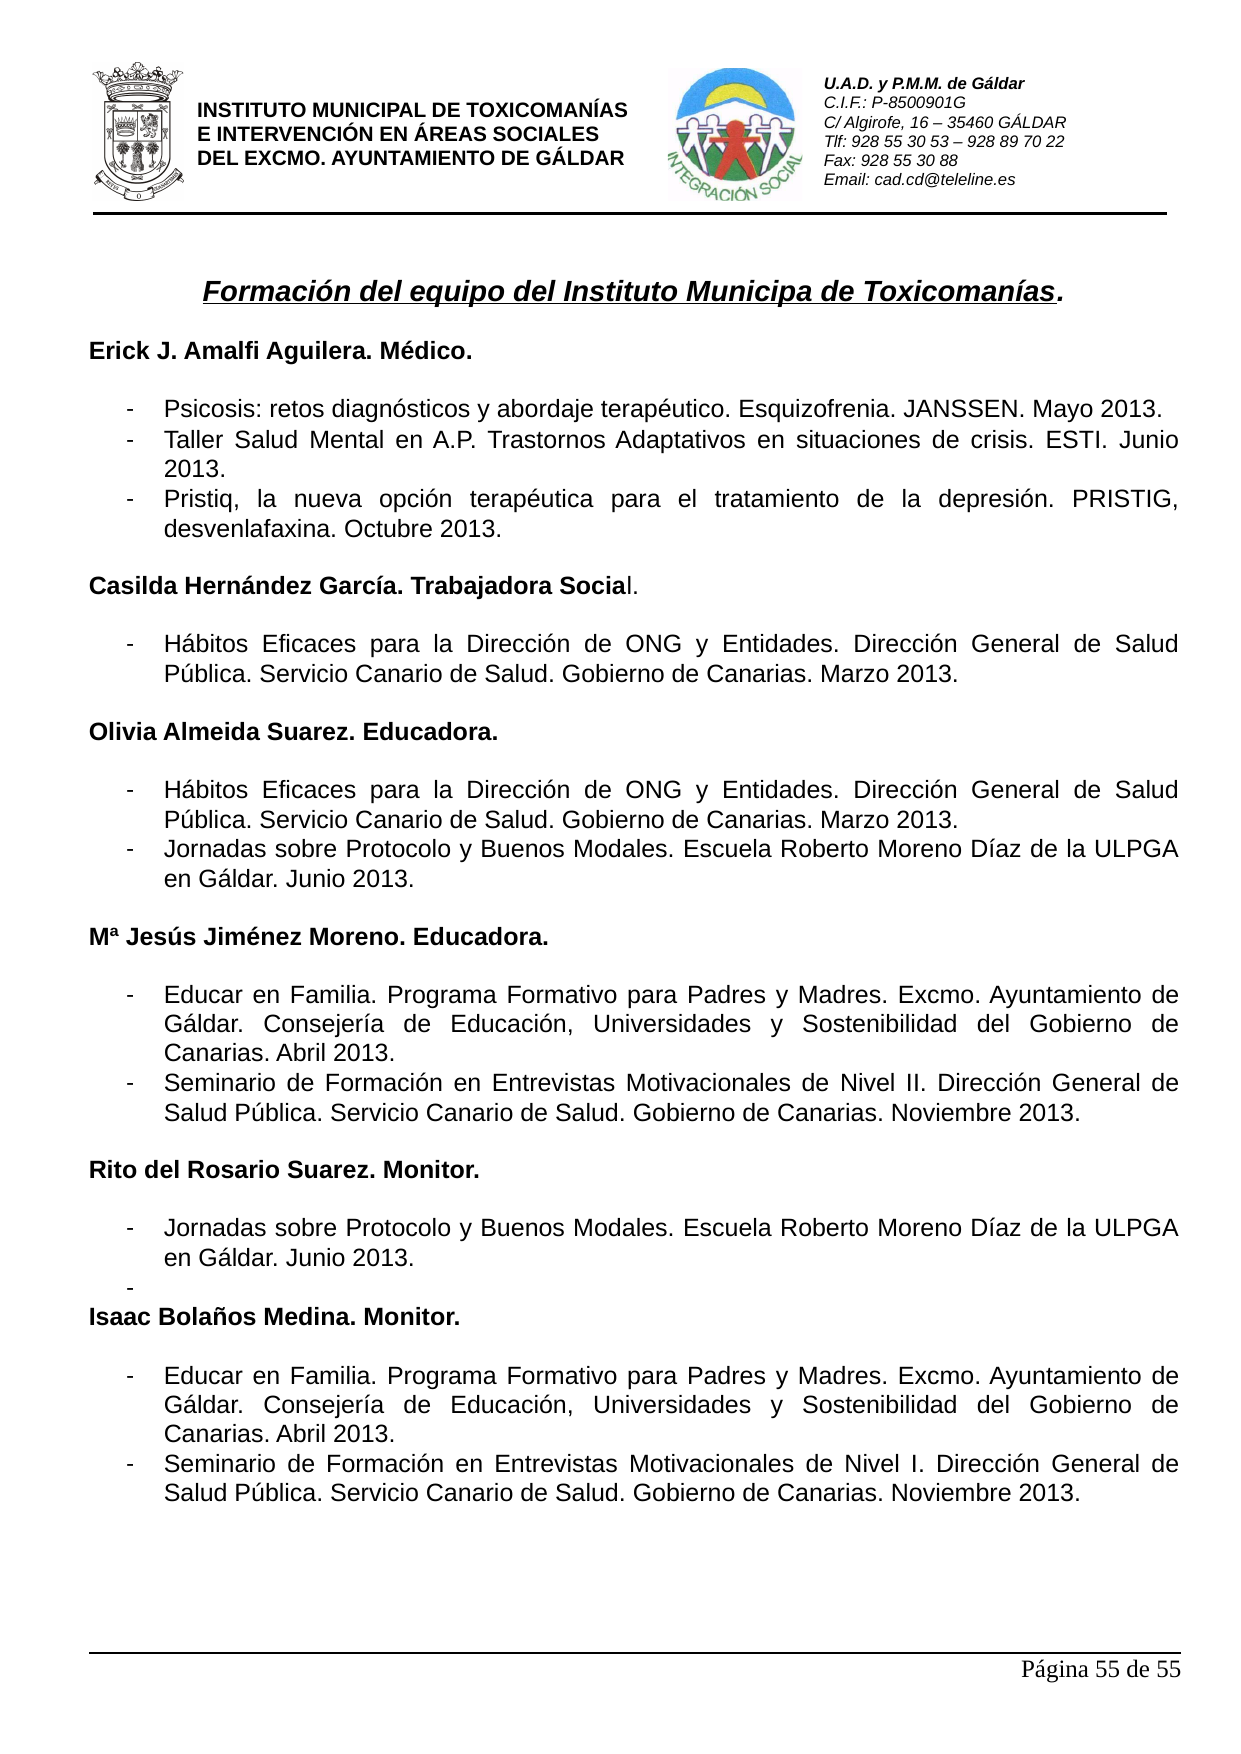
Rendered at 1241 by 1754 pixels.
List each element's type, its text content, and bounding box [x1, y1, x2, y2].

list Educar en Familia. Programa Formativo para Padres y Madres. Excmo. Ayuntamiento de Gáldar. Consejería de Educación, Universidades y Sostenibilidad del Gobierno de Canarias. Abril 2013. [126, 1360, 1181, 1448]
list Pristiq, la nueva opción terapéutica para el tratamiento de la depresión. PRISTIG, desvenlafaxina. Octubre 2013. [126, 483, 1181, 542]
list Seminario de Formación en Entrevistas Motivacionales de Nivel II. Dirección General de Salud Pública. Servicio Canario de Salud. Gobierno de Canarias. Noviembre 2013. [126, 1067, 1181, 1126]
list Psicosis: retos diagnósticos y abordaje terapéutico. Esquizofrenia. JANSSEN. Mayo 2013. [126, 393, 1181, 424]
list Seminario de Formación en Entrevistas Motivacionales de Nivel I. Dirección General de Salud Pública. Servicio Canario de Salud. Gobierno de Canarias. Noviembre 2013. [126, 1448, 1181, 1507]
text Formación del equipo del Instituto Municipa de Toxicomanías. [88, 273, 1181, 307]
list Jornadas sobre Protocolo y Buenos Modales. Escuela Roberto Moreno Díaz de la ULPGA en Gáldar. Junio 2013. [126, 833, 1181, 893]
text Erick J. Amalfi Aguilera. Médico. [88, 336, 1181, 364]
list Hábitos Eficaces para la Dirección de ONG y Entidades. Dirección General de Salud Pública. Servicio Canario de Salud. Gobierno de Canarias. Marzo 2013. [126, 629, 1181, 688]
text Isaac Bolaños Medina. Monitor. [88, 1302, 1181, 1331]
picture [667, 68, 803, 201]
list Educar en Familia. Programa Formativo para Padres y Madres. Excmo. Ayuntamiento de Gáldar. Consejería de Educación, Universidades y Sostenibilidad del Gobierno de Canarias. Abril 2013. [126, 979, 1181, 1067]
text Olivia Almeida Suarez. Educadora. [88, 717, 1181, 745]
text Rito del Rosario Suarez. Monitor. [88, 1155, 1181, 1184]
text Mª Jesús Jiménez Moreno. Educadora. [88, 921, 1181, 950]
list Hábitos Eficaces para la Dirección de ONG y Entidades. Dirección General de Salud Pública. Servicio Canario de Salud. Gobierno de Canarias. Marzo 2013. [126, 774, 1181, 833]
text Casilda Hernández García. Trabajadora Social. [88, 571, 1181, 600]
list Taller Salud Mental en A.P. Trastornos Adaptativos en situaciones de crisis. ESTI. Junio 2013. [126, 424, 1181, 483]
picture [92, 62, 184, 201]
list Jornadas sobre Protocolo y Buenos Modales. Escuela Roberto Moreno Díaz de la ULPGA en Gáldar. Junio 2013. [126, 1212, 1181, 1272]
